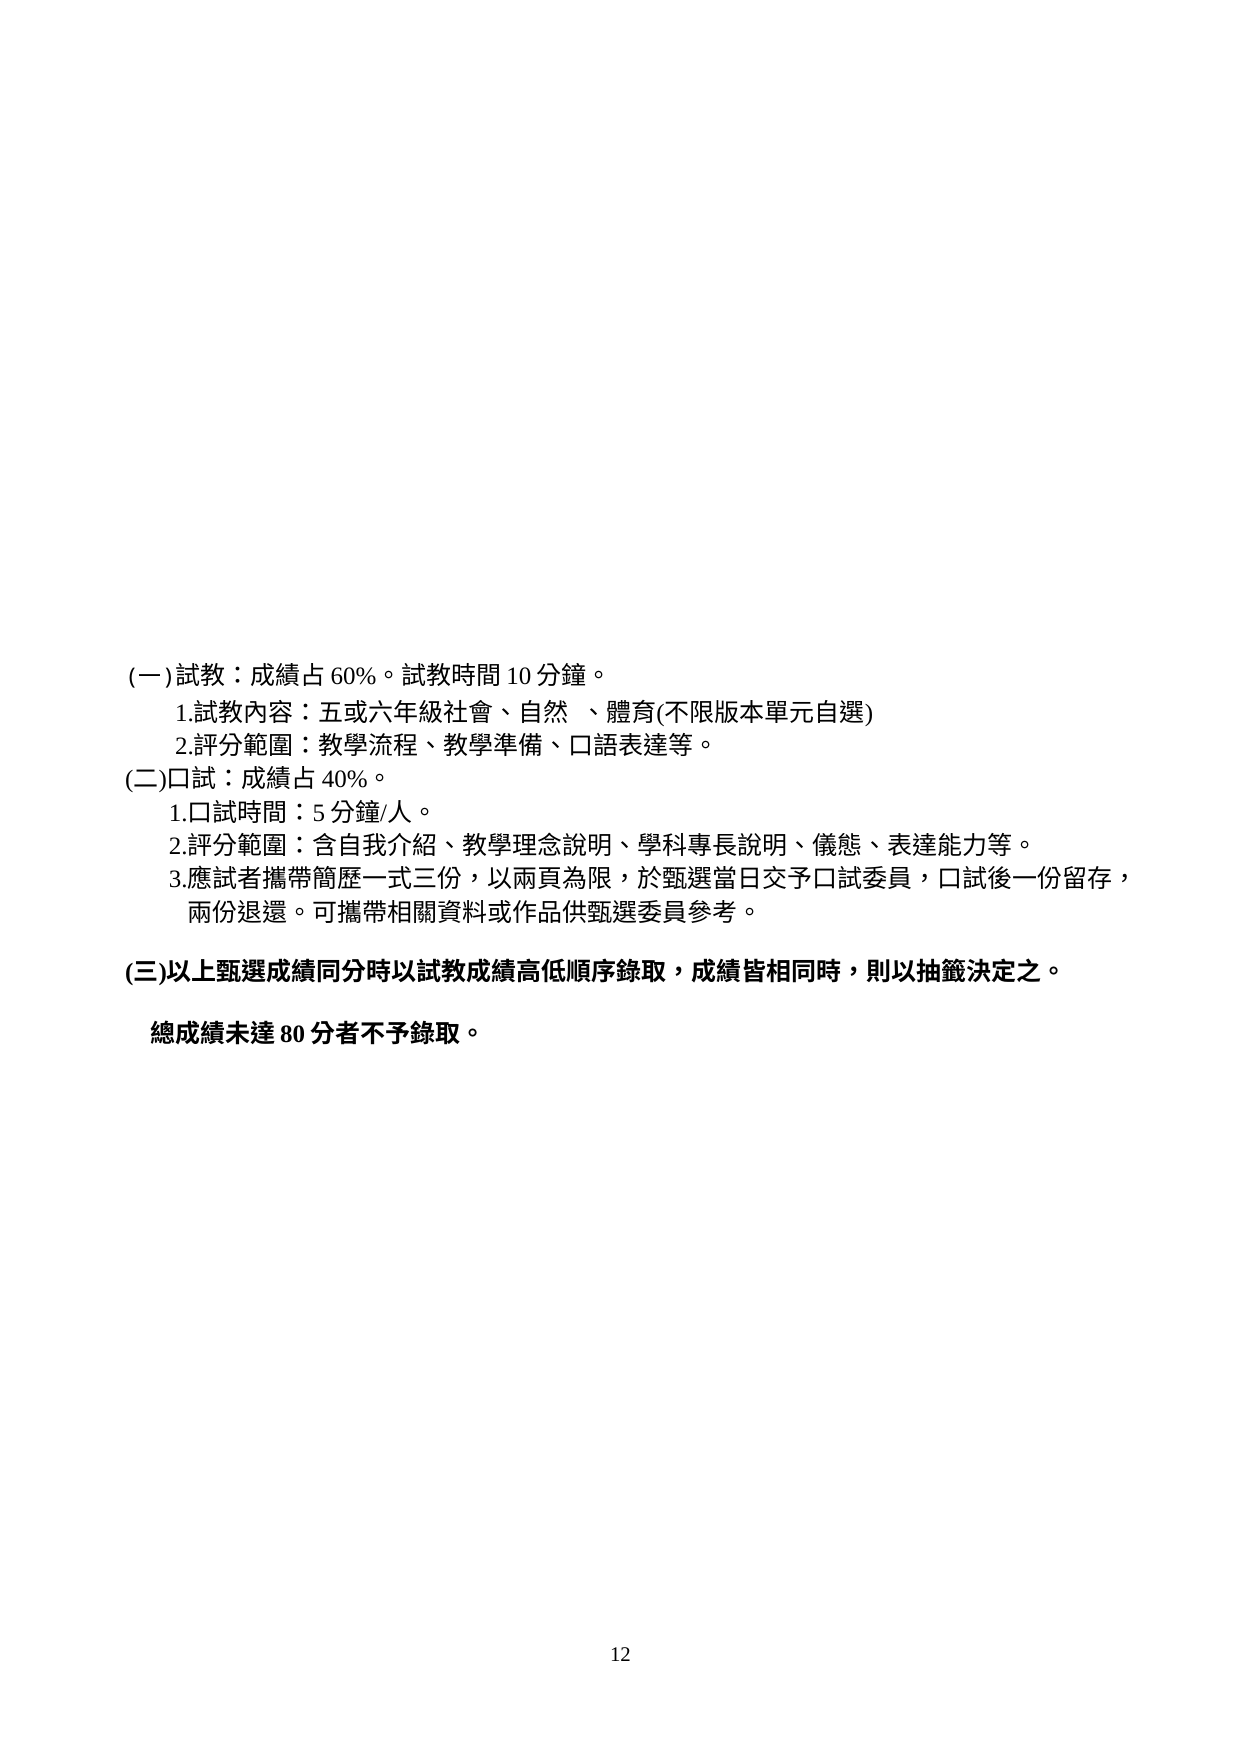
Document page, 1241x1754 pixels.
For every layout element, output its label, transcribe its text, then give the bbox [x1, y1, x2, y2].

text (二)口試：成績占40%。 [75, 761, 1151, 794]
text 1.口試時間：5分鐘/人。 [75, 794, 1151, 828]
text 兩份退還。可攜帶相關資料或作品供甄選委員參考。 [75, 894, 1151, 928]
text (三)以上甄選成績同分時以試教成績高低順序錄取，成績皆相同時，則以抽籤決定之。 [75, 928, 1165, 990]
text 1.試教內容：五或六年級社會、自然 、體育(不限版本單元自選) [175, 694, 1151, 728]
text 2.評分範圍：含自我介紹、教學理念說明、學科專長說明、儀態、表達能力等。 [75, 828, 1151, 861]
text 3.應試者攜帶簡歷一式三份，以兩頁為限，於甄選當日交予口試委員，口試後一份留存， [75, 861, 1151, 894]
text 總成績未達80分者不予錄取。 [125, 990, 1165, 1053]
text 2.評分範圍：教學流程、教學準備、口語表達等。 [175, 728, 1151, 761]
text (一)試教：成績占60%。試教時間10分鐘。 [75, 632, 1165, 694]
